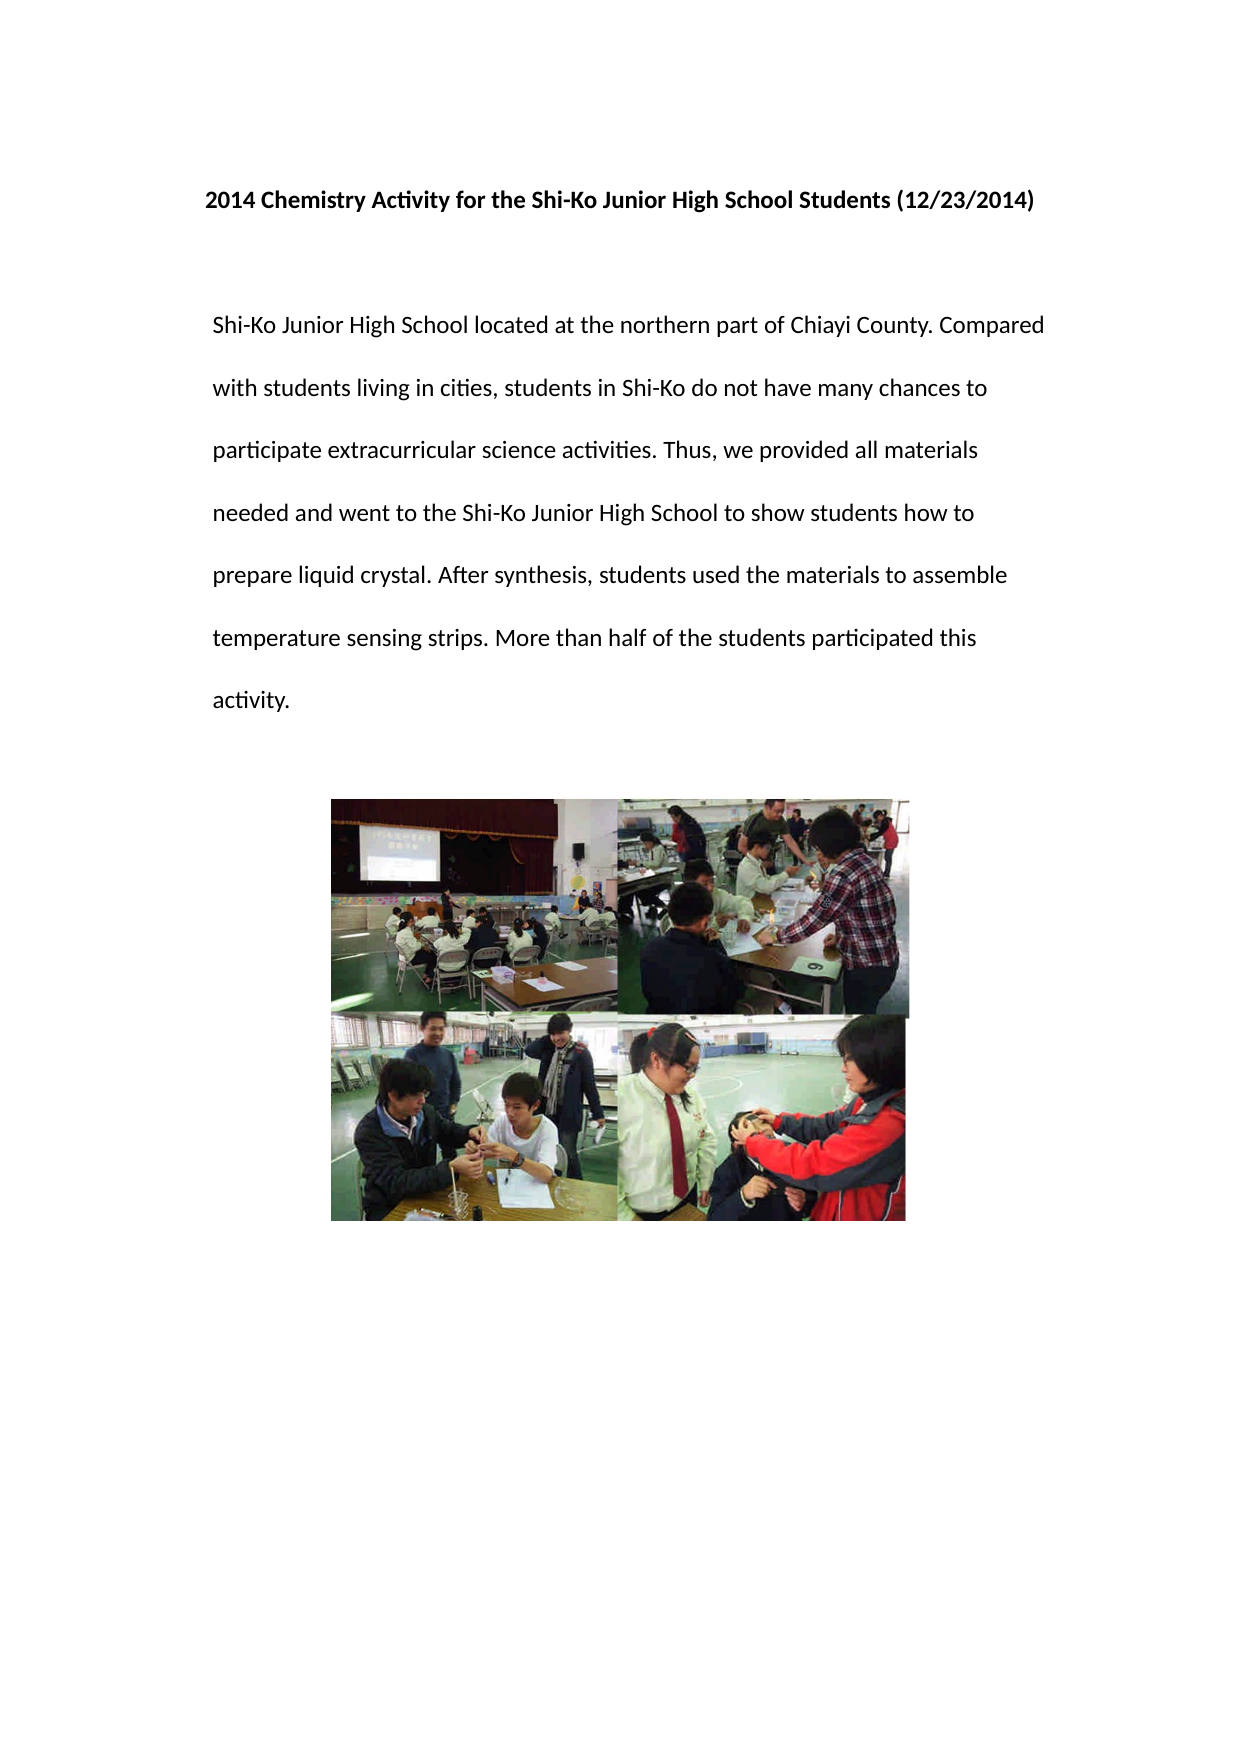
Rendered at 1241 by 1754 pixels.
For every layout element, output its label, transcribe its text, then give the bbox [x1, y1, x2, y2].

text 2014 Chemistry Activity for the Shi-Ko Junior High School Students (12/23/2014) [187, 158, 1053, 221]
text Shi-Ko Junior High School located at the northern part of Chiayi County. Compared with students living in cities, students in Shi-Ko do not have many chances to participate extracurricular science activities. Thus, we provided all materials needed and went to the Shi-Ko Junior High School to show students how to prepare liquid crystal. After synthesis, students used the materials to assemble temperature sensing strips. More than half of the students participated this activity. [212, 283, 1053, 721]
